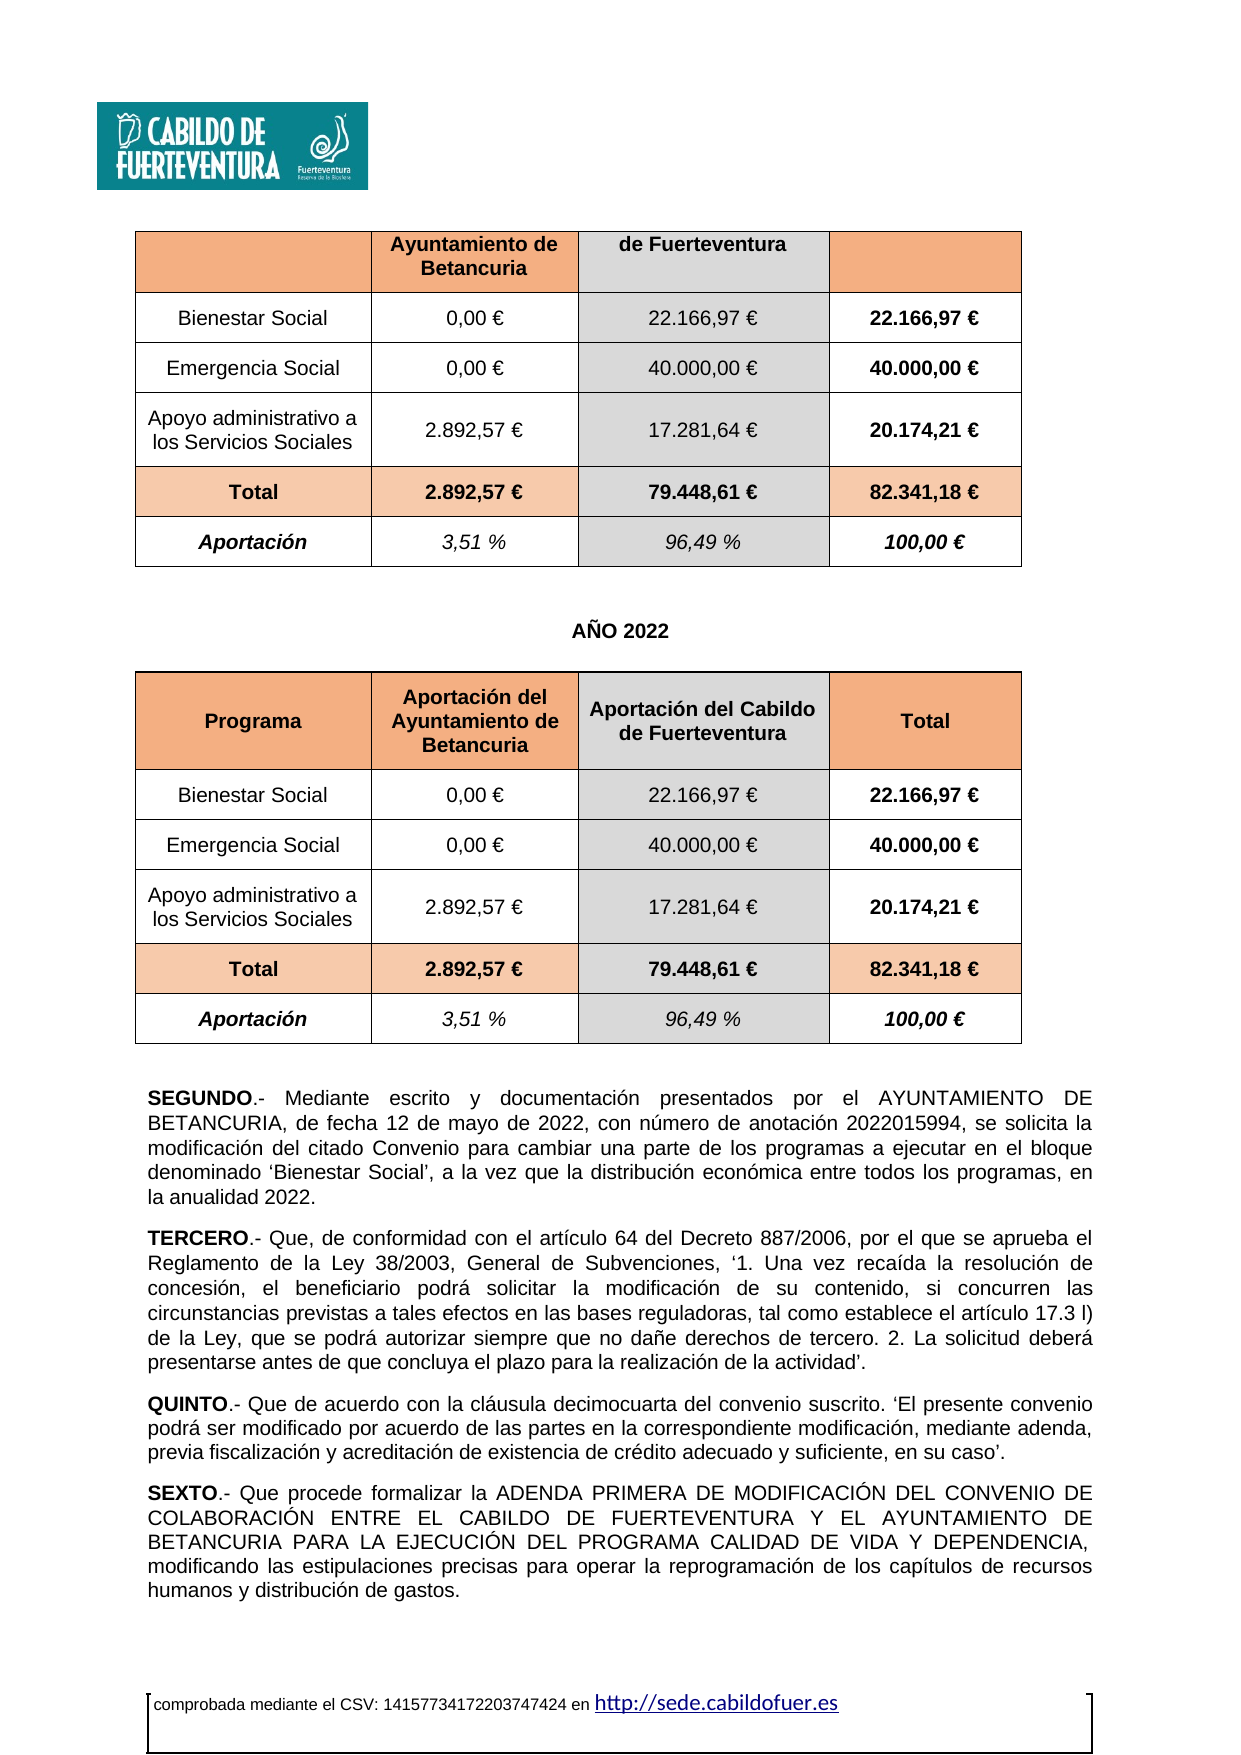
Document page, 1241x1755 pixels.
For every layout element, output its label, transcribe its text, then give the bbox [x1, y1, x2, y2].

table_cell Apoyo administrativo a los Servicios Sociales [136, 393, 371, 466]
table_cell 17.281,64 € [579, 393, 829, 466]
text modificando las estipulaciones precisas para operar la reprogramación de los capítulos de recursos humanos y distribución de gastos. [147, 1554, 1093, 1602]
table_cell 22.166,97 € [830, 293, 1021, 342]
table_cell 20.174,21 € [830, 870, 1021, 943]
table_cell 40.000,00 € [830, 820, 1021, 869]
text SEGUNDO.- Mediante escrito y documentación presentados por el AYUNTAMIENTO DE BETANCURIA, de fecha 12 de mayo de 2022, con número de anotación 2022015994, se solicita la modificación del citado Convenio para cambiar una parte de los programas a ejecutar en el bloque denominado ‘Bienestar Social’, a la vez que la distribución económica entre todos los programas, en la anualidad 2022. [147, 1086, 1093, 1209]
text QUINTO.- Que de acuerdo con la cláusula decimocuarta del convenio suscrito. ‘El presente convenio podrá ser modificado por acuerdo de las partes en la correspondiente modificación, mediante adenda, previa fiscalización y acreditación de existencia de crédito adecuado y suficiente, en su caso’. [147, 1391, 1093, 1464]
table_cell 22.166,97 € [579, 293, 829, 342]
table_cell 82.341,18 € [830, 467, 1021, 516]
table_cell 40.000,00 € [579, 343, 829, 392]
table_cell Aportación [136, 994, 371, 1043]
table_cell 100,00 € [830, 994, 1021, 1043]
table_cell 40.000,00 € [579, 820, 829, 869]
table_cell 96,49 % [579, 517, 829, 566]
table_cell 100,00 € [830, 517, 1021, 566]
table_cell 82.341,18 € [830, 944, 1021, 993]
text TERCERO.- Que, de conformidad con el artículo 64 del Decreto 887/2006, por el que se aprueba el Reglamento de la Ley 38/2003, General de Subvenciones, ‘1. Una vez recaída la resolución de concesión, el beneficiario podrá solicitar la modificación de su contenido, si concurren las circunstancias previstas a tales efectos en las bases reguladoras, tal como establece el artículo 17.3 l) de la Ley, que se podrá autorizar siempre que no dañe derechos de tercero. 2. La solicitud deberá presentarse antes de que concluya el plazo para la realización de la actividad’. [147, 1226, 1093, 1374]
table_header [136, 232, 371, 292]
table_cell 22.166,97 € [579, 770, 829, 819]
picture [97, 102, 369, 190]
table_header de Fuerteventura [579, 232, 829, 292]
table_cell 2.892,57 € [372, 467, 578, 516]
table_cell Emergencia Social [136, 343, 371, 392]
table_header Ayuntamiento de Betancuria [372, 232, 578, 292]
table_cell 0,00 € [372, 293, 578, 342]
table_cell 0,00 € [372, 770, 578, 819]
table_cell Apoyo administrativo a los Servicios Sociales [136, 870, 371, 943]
table_header Total [830, 673, 1021, 769]
table_cell 17.281,64 € [579, 870, 829, 943]
table_cell Total [136, 944, 371, 993]
table_cell Bienestar Social [136, 293, 371, 342]
table_header Aportación del Cabildo de Fuerteventura [579, 673, 829, 769]
table_cell 2.892,57 € [372, 870, 578, 943]
table_cell Bienestar Social [136, 770, 371, 819]
table_cell 22.166,97 € [830, 770, 1021, 819]
table_cell 3,51 % [372, 517, 578, 566]
table_cell 0,00 € [372, 343, 578, 392]
table_cell 0,00 € [372, 820, 578, 869]
table_cell 79.448,61 € [579, 467, 829, 516]
table_cell Aportación [136, 517, 371, 566]
table_cell Total [136, 467, 371, 516]
table_cell 79.448,61 € [579, 944, 829, 993]
table_cell 20.174,21 € [830, 393, 1021, 466]
table_header [830, 232, 1021, 292]
table_cell 96,49 % [579, 994, 829, 1043]
table_cell 2.892,57 € [372, 944, 578, 993]
table_cell Emergencia Social [136, 820, 371, 869]
table_header Programa [136, 673, 371, 769]
table_cell 3,51 % [372, 994, 578, 1043]
table_header Aportación del Ayuntamiento de Betancuria [372, 673, 578, 769]
table_cell 2.892,57 € [372, 393, 578, 466]
text SEXTO.- Que procede formalizar la ADENDA PRIMERA DE MODIFICACIÓN DEL CONVENIO DE COLABORACIÓN ENTRE EL CABILDO DE FUERTEVENTURA Y EL AYUNTAMIENTO DE BETANCURIA PARA LA EJECUCIÓN DEL PROGRAMA CALIDAD DE VIDA Y DEPENDENCIA, [147, 1481, 1093, 1554]
table_cell 40.000,00 € [830, 343, 1021, 392]
text AÑO 2022 [201, 619, 1039, 643]
